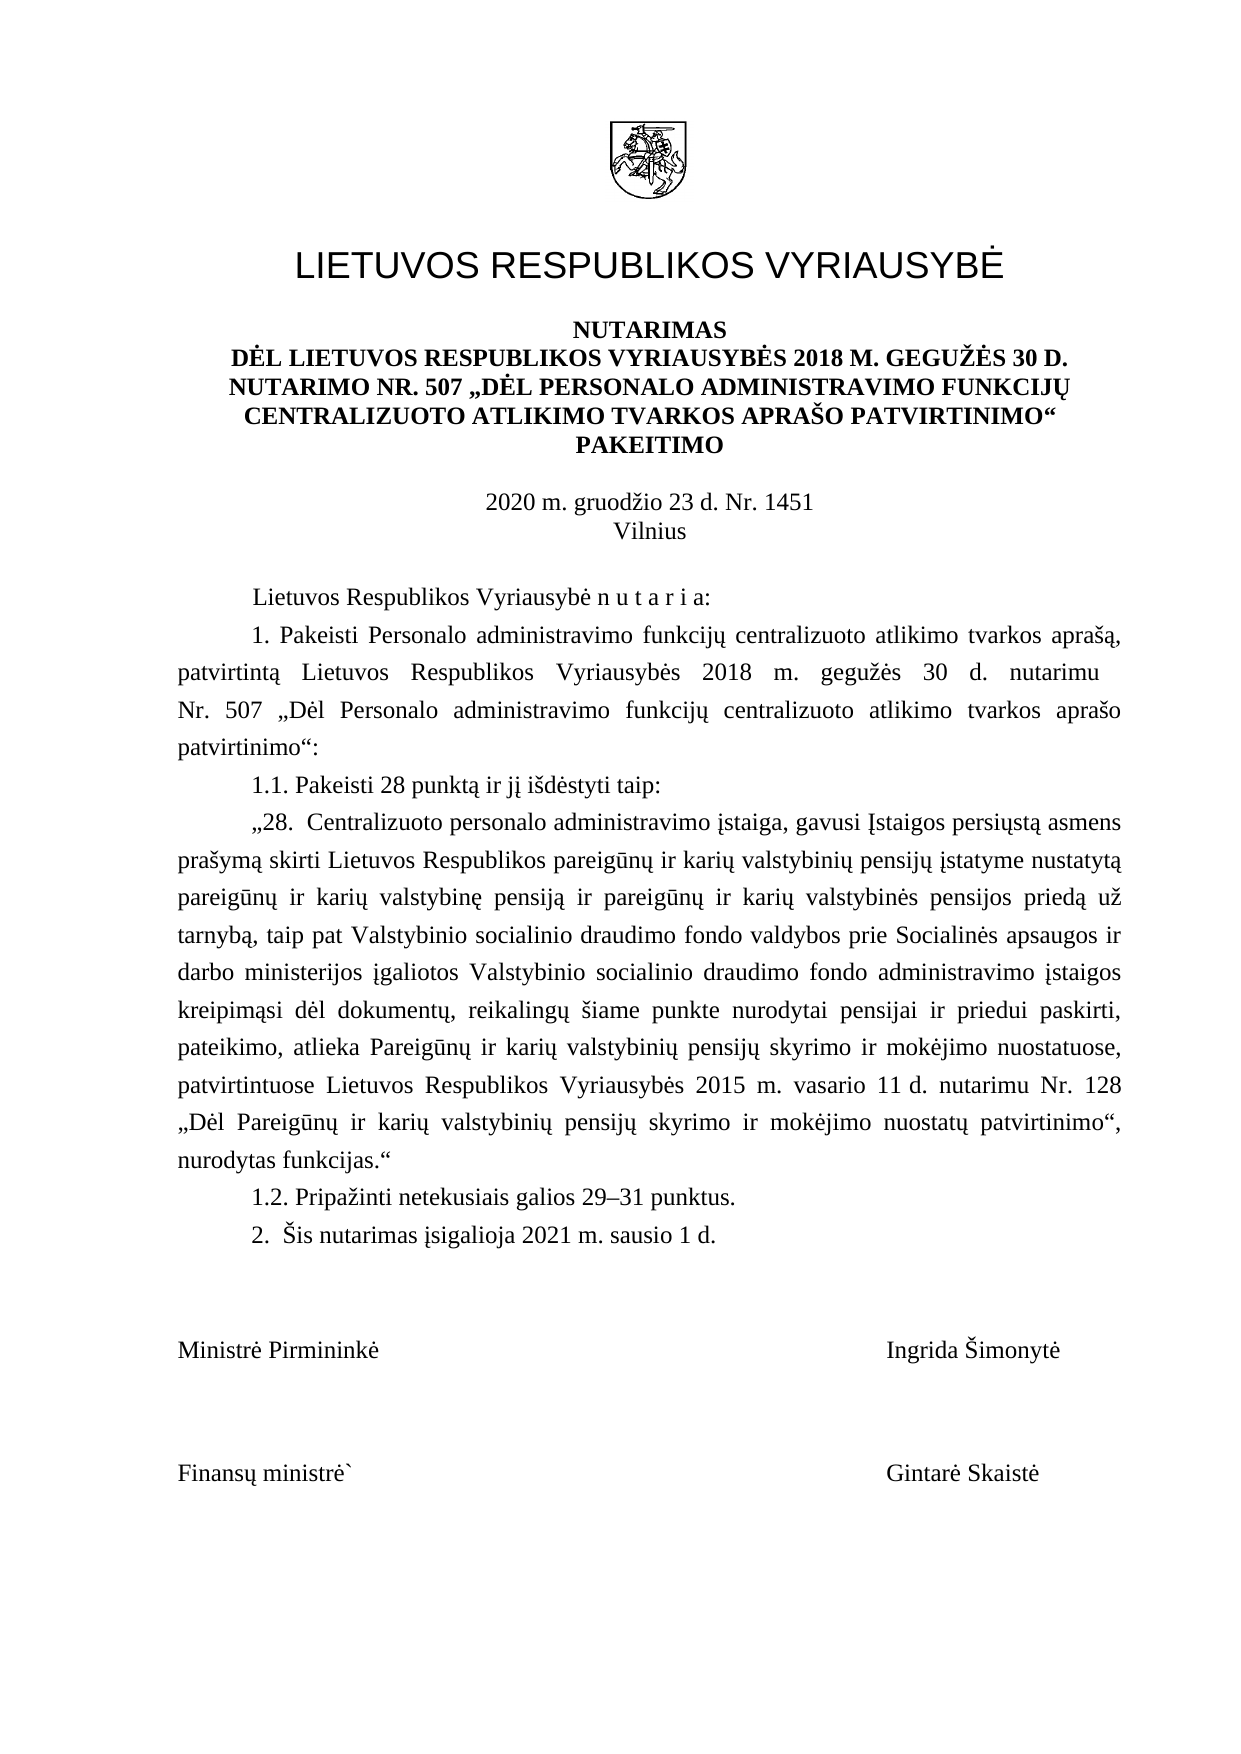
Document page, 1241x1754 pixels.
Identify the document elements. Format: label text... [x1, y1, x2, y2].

text 2. Šis nutarimas įsigalioja 2021 m. sausio 1 d. [177, 1211, 1122, 1248]
text Finansų ministrė` Gintarė Skaistė [177, 1450, 1122, 1487]
text Lietuvos Respublikos Vyriausybė n u t a r i a: [177, 573, 1122, 611]
text Ministrė Pirmininkė Ingrida Šimonytė [177, 1335, 1122, 1363]
text 1.2. Pripažinti netekusiais galios 29–31 punktus. [177, 1173, 1122, 1211]
text Lietuvos Respublikos Vyriausybė [177, 243, 1122, 286]
text nutarimas [177, 315, 1122, 343]
text 1. Pakeisti Personalo administravimo funkcijų centralizuoto atlikimo tvarkos aprašą, patvirtintą Lietuvos Respublikos Vyriausybės 2018 m. gegužės 30 d. nutarimu Nr. 507 „Dėl Personalo administravimo funkcijų centralizuoto atlikimo tvarkos aprašo patvirtinimo“: [177, 611, 1122, 761]
text Vilnius [177, 516, 1122, 545]
text 2020 m. gruodžio 23 d. Nr. 1451 [177, 487, 1122, 516]
text 1.1. Pakeisti 28 punktą ir jį išdėstyti taip: [177, 761, 1122, 798]
text DĖL LIETUVOS RESPUBLIKOS VYRIAUSYBĖS 2018 M. GEGUŽĖS 30 D. NUTARIMO NR. 507 „DĖL PERSONALO ADMINISTRAVIMO FUNKCIJŲ CENTRALIZUOTO ATLIKIMO TVARKOS APRAŠO PATVIRTINIMO“ PAKEITIMO [177, 343, 1122, 458]
text „28. Centralizuoto personalo administravimo įstaiga, gavusi Įstaigos persiųstą asmens prašymą skirti Lietuvos Respublikos pareigūnų ir karių valstybinių pensijų įstatyme nustatytą pareigūnų ir karių valstybinę pensiją ir pareigūnų ir karių valstybinės pensijos priedą už tarnybą, taip pat Valstybinio socialinio draudimo fondo valdybos prie Socialinės apsaugos ir darbo ministerijos įgaliotos Valstybinio socialinio draudimo fondo administravimo įstaigos kreipimąsi dėl dokumentų, reikalingų šiame punkte nurodytai pensijai ir priedui paskirti, pateikimo, atlieka Pareigūnų ir karių valstybinių pensijų skyrimo ir mokėjimo nuostatuose, patvirtintuose Lietuvos Respublikos Vyriausybės 2015 m. vasario 11 d. nutarimu Nr. 128 „Dėl Pareigūnų ir karių valstybinių pensijų skyrimo ir mokėjimo nuostatų patvirtinimo“, nurodytas funkcijas.“ [177, 798, 1122, 1173]
